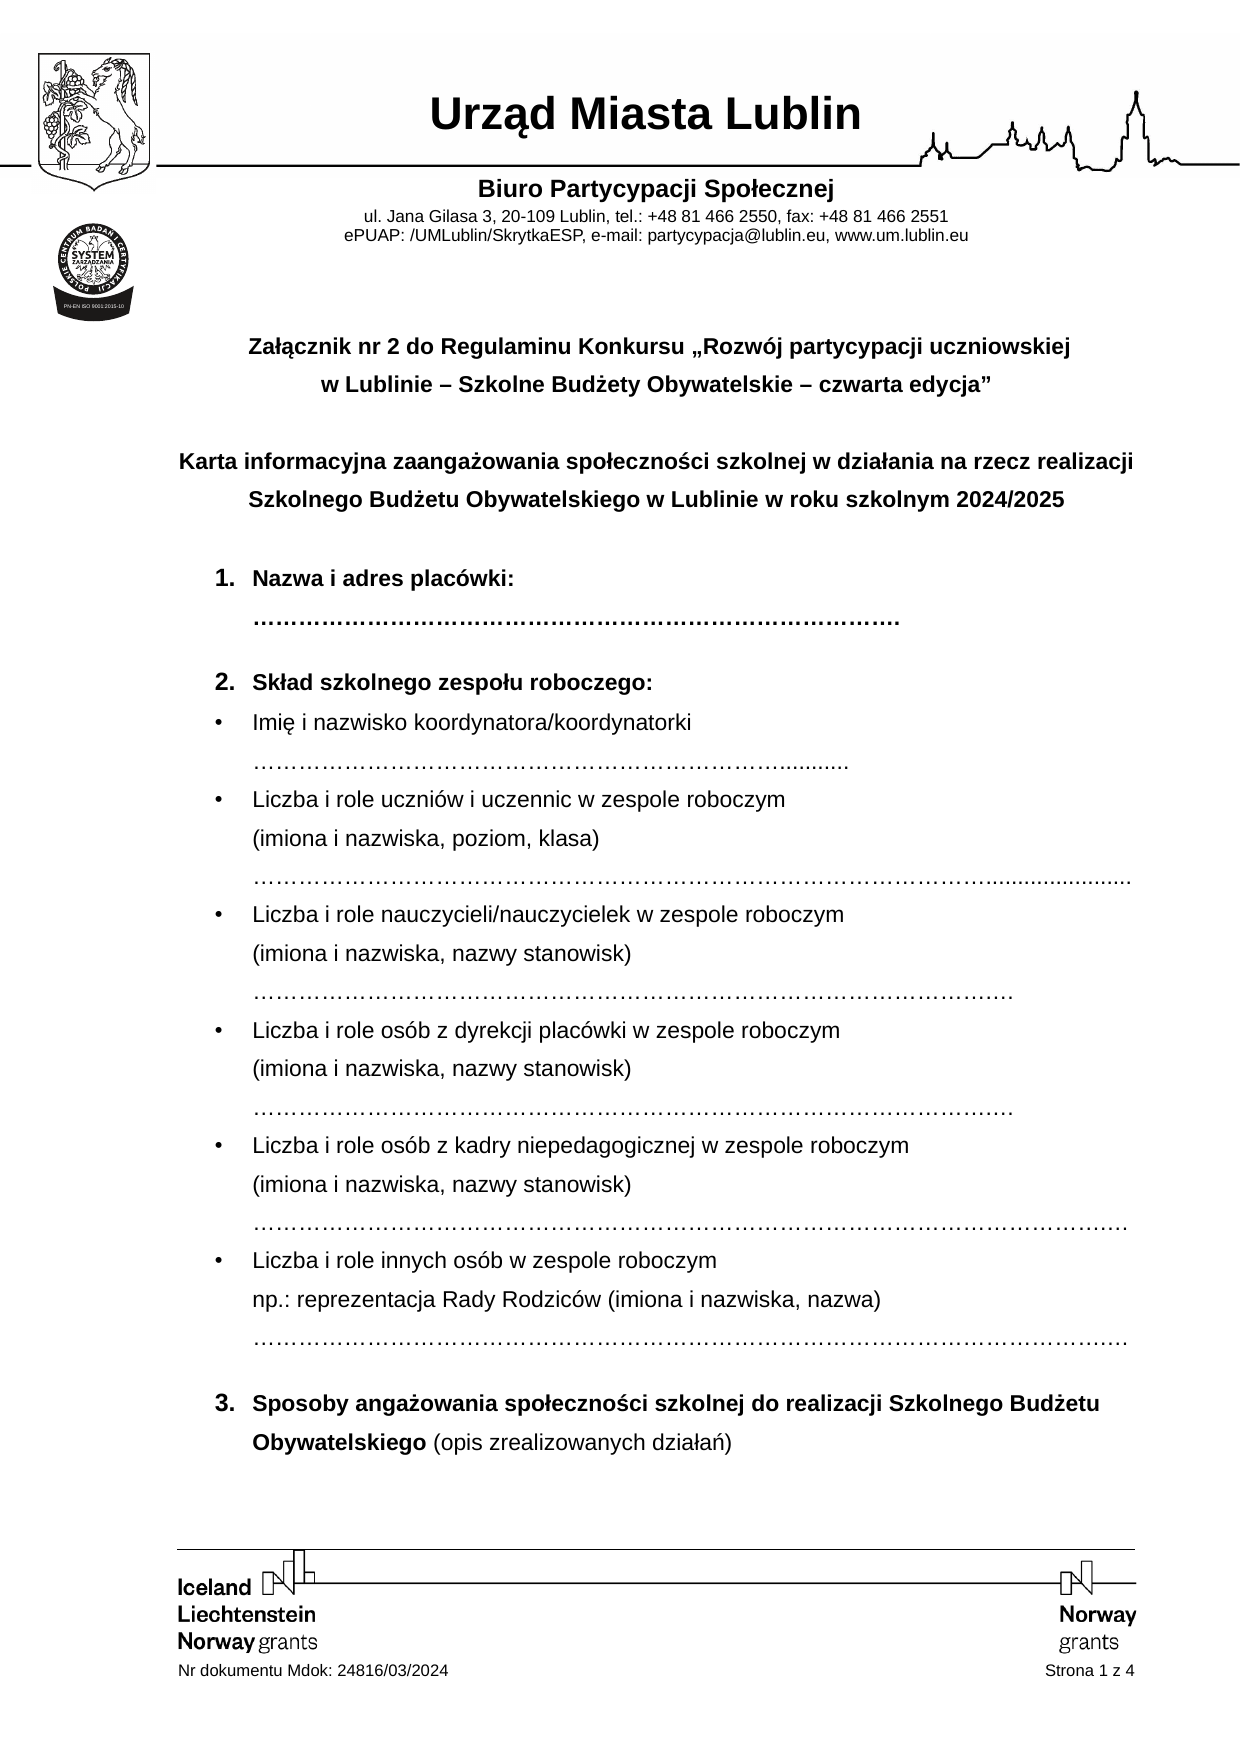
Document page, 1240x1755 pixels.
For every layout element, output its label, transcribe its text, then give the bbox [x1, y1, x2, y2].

list Liczba i role nauczycieli/nauczycielek w zespole roboczym (imiona i nazwiska, nazwy stanowisk) …………………………………………………………………………………….… [214, 902, 1135, 1005]
list Nazwa i adres placówki: …………………………………………………………………………. [214, 564, 1135, 630]
picture [0, 33, 1240, 194]
list Imię i nazwisko koordynatora/koordynatorki ……………………………………………………………........... [214, 710, 1135, 774]
text Karta informacyjna zaangażowania społeczności szkolnej w działania na rzecz realizacji Szkolnego Budżetu Obywatelskiego w Lublinie w roku szkolnym 2024/2025 [177, 449, 1135, 513]
text Załącznik nr 2 do Regulaminu Konkursu „Rozwój partycypacji uczniowskiej w Lublinie – Szkolne Budżety Obywatelskie – czwarta edycja” [177, 333, 1135, 397]
list Liczba i role osób z dyrekcji placówki w zespole roboczym (imiona i nazwiska, nazwy stanowisk) …………………………………………………………………………………….… [214, 1017, 1135, 1120]
list Skład szkolnego zespołu roboczego: [214, 668, 1135, 696]
list Liczba i role osób z kadry niepedagogicznej w zespole roboczym (imiona i nazwiska, nazwy stanowisk) ………………………………………………………………………………………………….… [214, 1133, 1135, 1235]
list Sposoby angażowania społeczności szkolnej do realizacji Szkolnego Budżetu Obywatelskiego (opis zrealizowanych działań) [214, 1388, 1135, 1455]
picture [177, 1550, 1137, 1654]
list Liczba i role innych osób w zespole roboczym np.: reprezentacja Rady Rodziców (imiona i nazwiska, nazwa) ………………………………………………………………………………………………….… [214, 1248, 1135, 1351]
list Liczba i role uczniów i uczennic w zespole roboczym (imiona i nazwiska, poziom, klasa) ……………………………………………………………………………………....................... [214, 787, 1135, 889]
